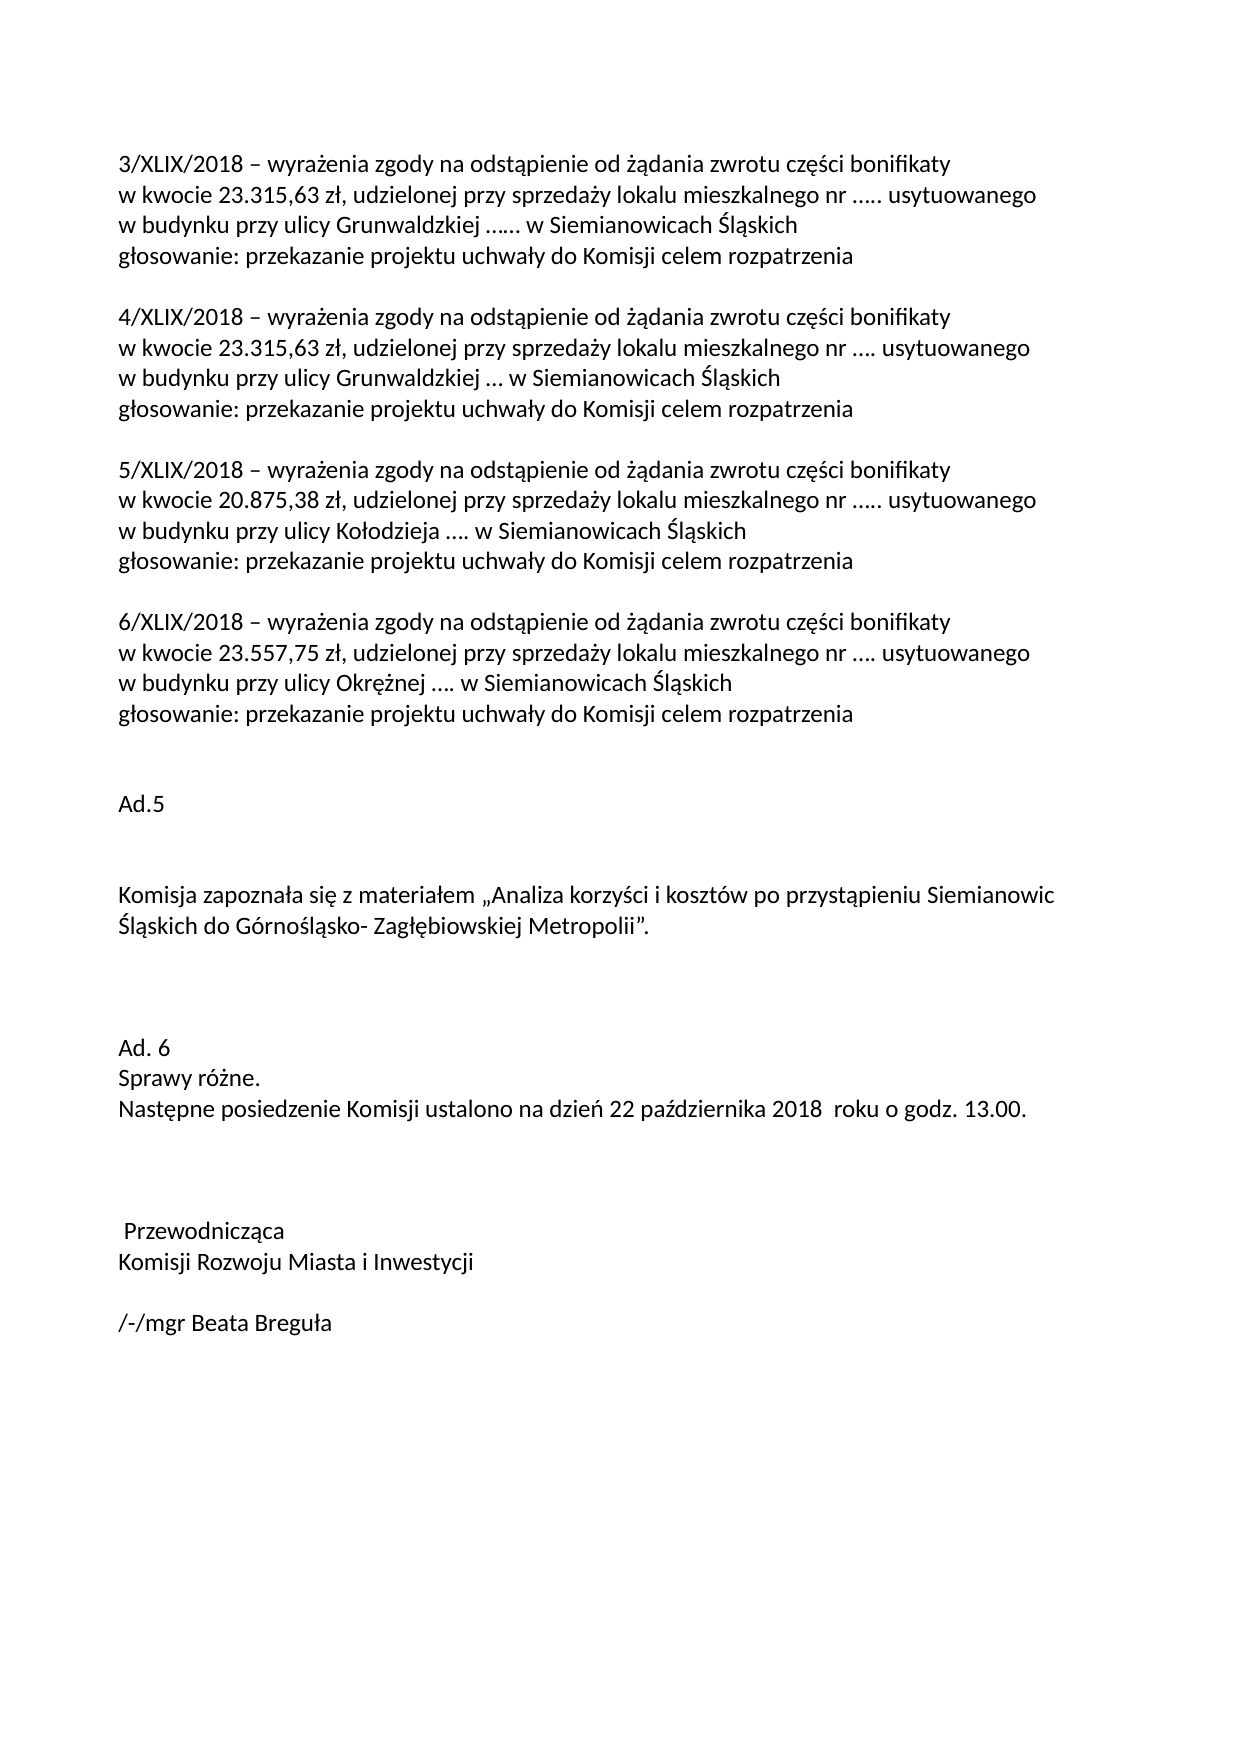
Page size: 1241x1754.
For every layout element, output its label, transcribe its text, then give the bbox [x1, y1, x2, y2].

text 4/XLIX/2018 – wyrażenia zgody na odstąpienie od żądania zwrotu części bonifikaty w kwocie 23.315,63 zł, udzielonej przy sprzedaży lokalu mieszkalnego nr …. usytuowanego w budynku przy ulicy Grunwaldzkiej … w Siemianowicach Śląskich [118, 301, 1122, 393]
text głosowanie: przekazanie projektu uchwały do Komisji celem rozpatrzenia [118, 240, 1122, 271]
text głosowanie: przekazanie projektu uchwały do Komisji celem rozpatrzenia [118, 698, 1122, 728]
text Sprawy różne. [118, 1062, 1122, 1093]
text Komisji Rozwoju Miasta i Inwestycji [118, 1246, 1122, 1276]
text 3/XLIX/2018 – wyrażenia zgody na odstąpienie od żądania zwrotu części bonifikaty w kwocie 23.315,63 zł, udzielonej przy sprzedaży lokalu mieszkalnego nr ….. usytuowanego w budynku przy ulicy Grunwaldzkiej …… w Siemianowicach Śląskich [118, 149, 1122, 240]
text Komisja zapoznała się z materiałem „Analiza korzyści i kosztów po przystąpieniu Siemianowic Śląskich do Górnośląsko- Zagłębiowskiej Metropolii”. [118, 879, 1122, 940]
text /-/mgr Beata Breguła [118, 1307, 1122, 1337]
text 6/XLIX/2018 – wyrażenia zgody na odstąpienie od żądania zwrotu części bonifikaty w kwocie 23.557,75 zł, udzielonej przy sprzedaży lokalu mieszkalnego nr …. usytuowanego w budynku przy ulicy Okrężnej …. w Siemianowicach Śląskich [118, 606, 1122, 698]
text Przewodnicząca [118, 1215, 1122, 1246]
text Ad. 6 [118, 1032, 1122, 1062]
text Ad.5 [118, 788, 1122, 818]
text Następne posiedzenie Komisji ustalono na dzień 22 października 2018 roku o godz. 13.00. [118, 1093, 1122, 1123]
text głosowanie: przekazanie projektu uchwały do Komisji celem rozpatrzenia [118, 393, 1122, 423]
text 5/XLIX/2018 – wyrażenia zgody na odstąpienie od żądania zwrotu części bonifikaty w kwocie 20.875,38 zł, udzielonej przy sprzedaży lokalu mieszkalnego nr ….. usytuowanego w budynku przy ulicy Kołodzieja …. w Siemianowicach Śląskich [118, 454, 1122, 545]
text głosowanie: przekazanie projektu uchwały do Komisji celem rozpatrzenia [118, 545, 1122, 576]
